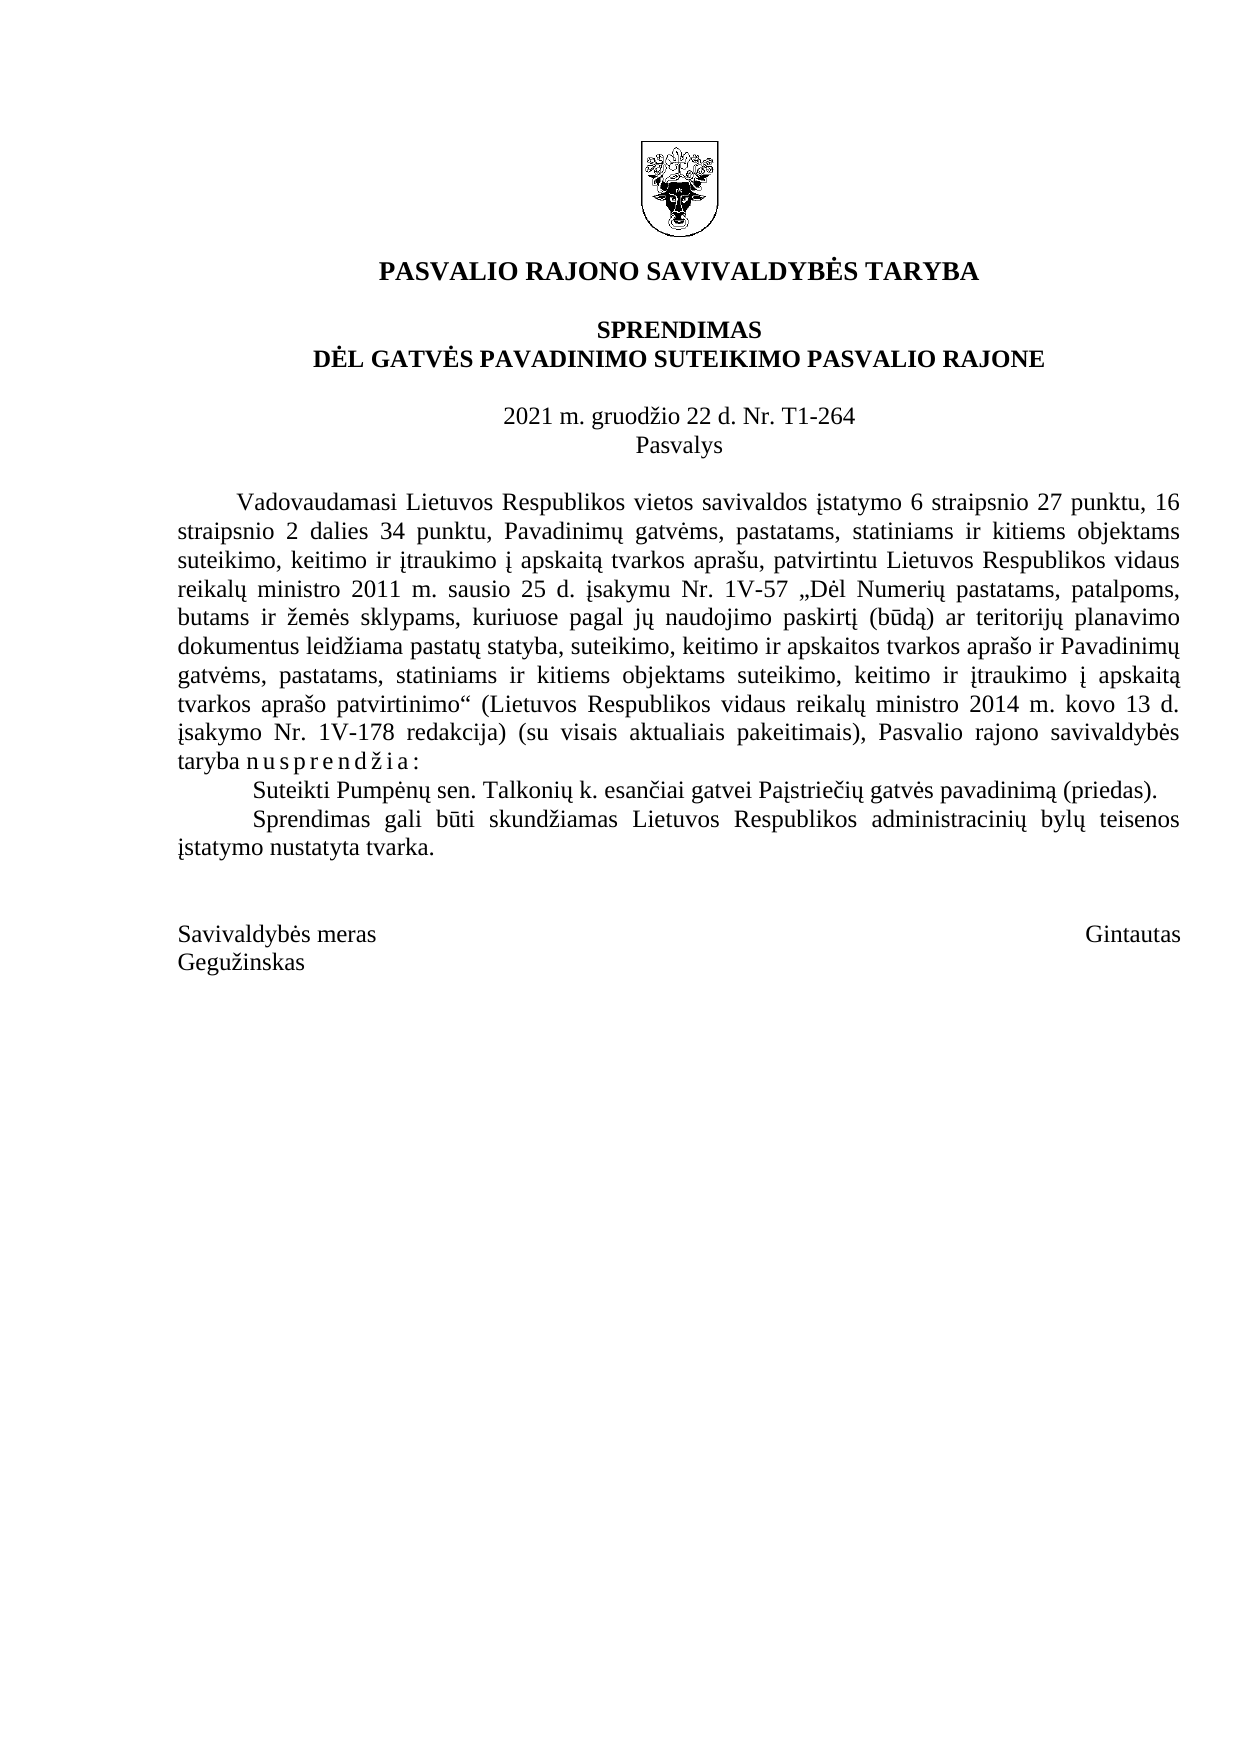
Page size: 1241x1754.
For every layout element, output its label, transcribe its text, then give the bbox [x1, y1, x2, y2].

text Vadovaudamasi Lietuvos Respublikos vietos savivaldos įstatymo 6 straipsnio 27 punktu, 16 straipsnio 2 dalies 34 punktu, Pavadinimų gatvėms, pastatams, statiniams ir kitiems objektams suteikimo, keitimo ir įtraukimo į apskaitą tvarkos aprašu, patvirtintu Lietuvos Respublikos vidaus reikalų ministro 2011 m. sausio 25 d. įsakymu Nr. 1V-57 „Dėl Numerių pastatams, patalpoms, butams ir žemės sklypams, kuriuose pagal jų naudojimo paskirtį (būdą) ar teritorijų planavimo dokumentus leidžiama pastatų statyba, suteikimo, keitimo ir apskaitos tvarkos aprašo ir Pavadinimų gatvėms, pastatams, statiniams ir kitiems objektams suteikimo, keitimo ir įtraukimo į apskaitą tvarkos aprašo patvirtinimo“ (Lietuvos Respublikos vidaus reikalų ministro 2014 m. kovo 13 d. įsakymo Nr. 1V-178 redakcija) (su visais aktualiais pakeitimais), Pasvalio rajono savivaldybės taryba nusprendžia: [177, 487, 1181, 775]
text 2021 m. gruodžio 22 d. Nr. T1-264 [177, 401, 1181, 430]
text DĖL GATVĖS PAVADINIMO SUTEIKIMO PASVALIO RAJONE [177, 344, 1181, 372]
text Savivaldybės meras Gintautas Gegužinskas [177, 919, 1181, 976]
text Sprendimas [177, 315, 1181, 344]
text Pasvalio rajono savivaldybės taryba [177, 255, 1181, 286]
text Suteikti Pumpėnų sen. Talkonių k. esančiai gatvei Paįstriečių gatvės pavadinimą (priedas). [177, 775, 1181, 804]
text Pasvalys [177, 430, 1181, 459]
text Sprendimas gali būti skundžiamas Lietuvos Respublikos administracinių bylų teisenos įstatymo nustatyta tvarka. [177, 804, 1181, 861]
